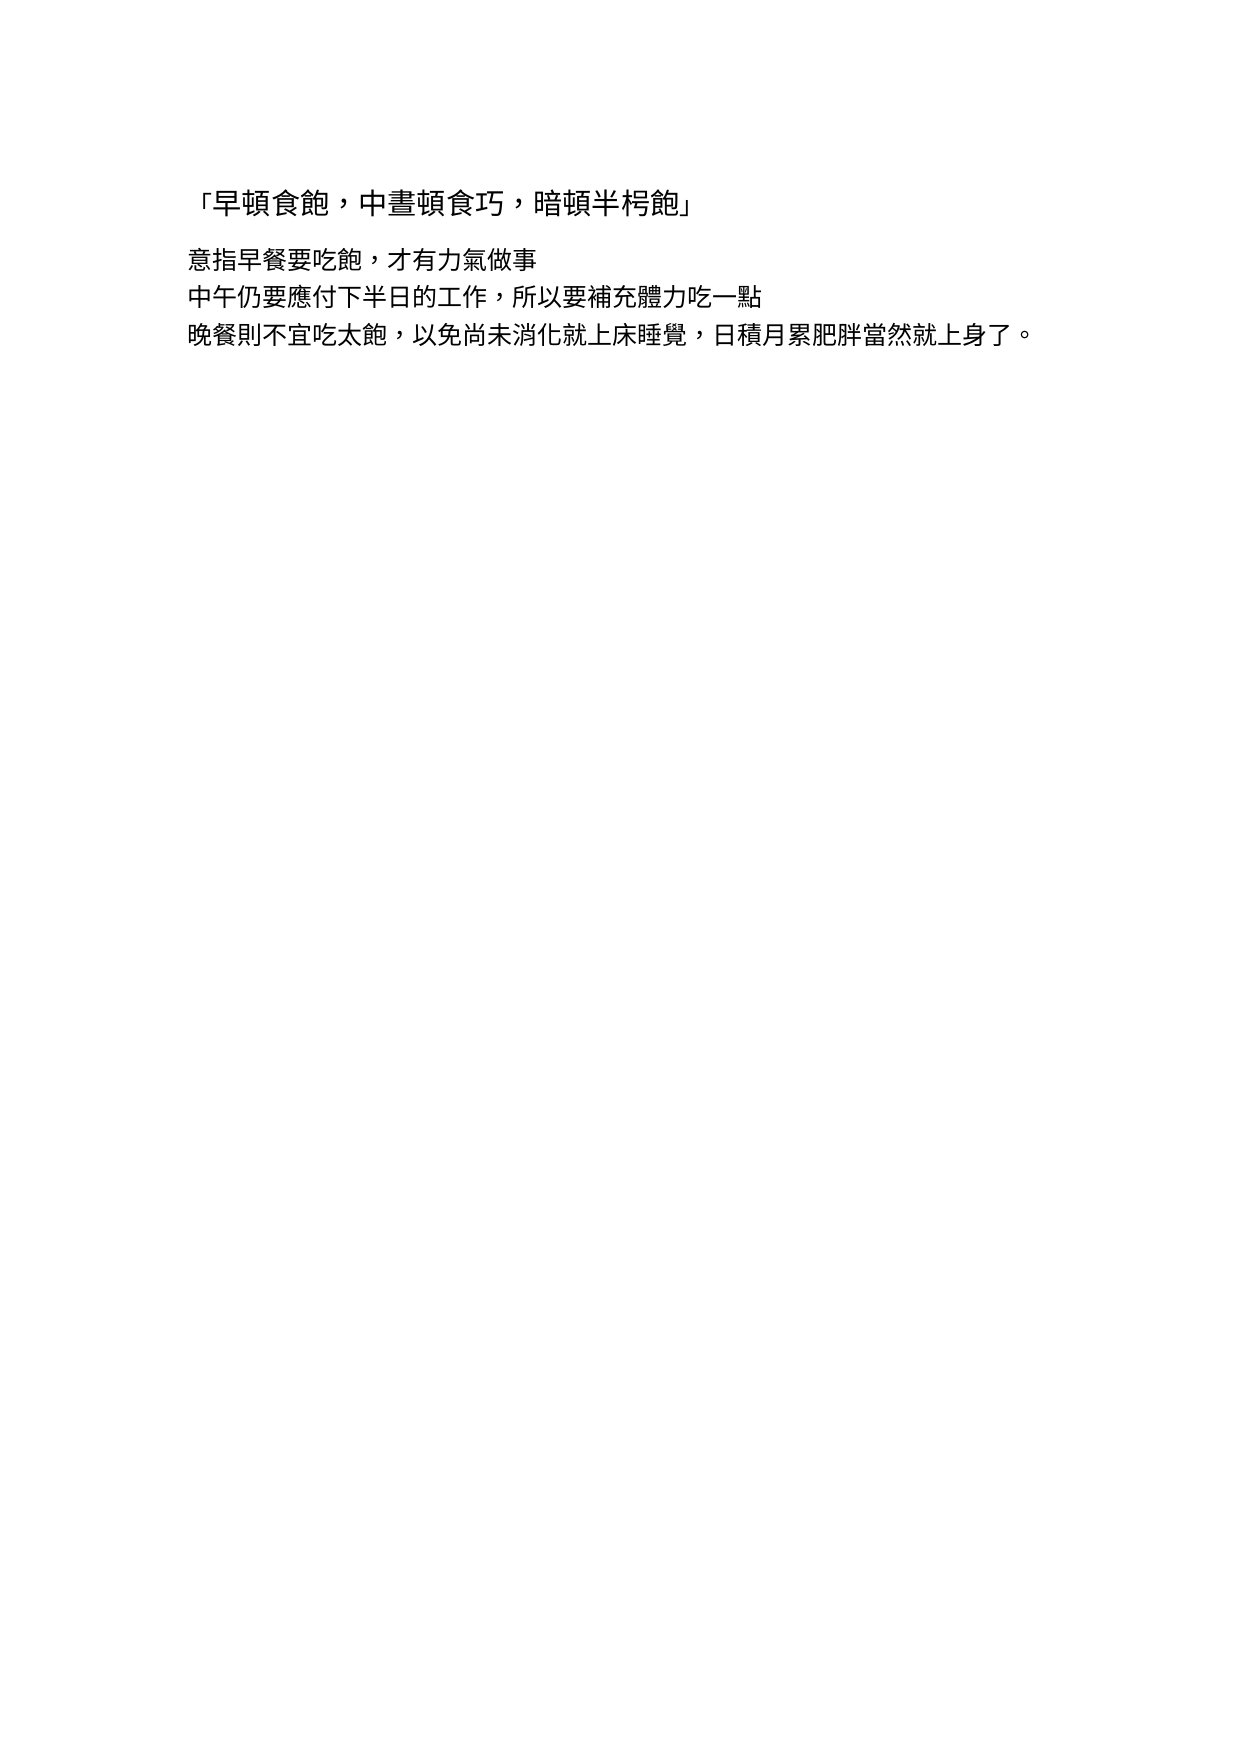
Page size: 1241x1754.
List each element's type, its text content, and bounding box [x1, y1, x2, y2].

text 意指早餐要吃飽，才有力氣做事 [187, 239, 1053, 277]
text 「早頓食飽，中晝頓食巧，暗頓半枵飽」 [187, 164, 1053, 239]
text 晚餐則不宜吃太飽，以免尚未消化就上床睡覺，日積月累肥胖當然就上身了。 [187, 314, 1053, 352]
text 中午仍要應付下半日的工作，所以要補充體力吃一點 [187, 277, 1053, 314]
